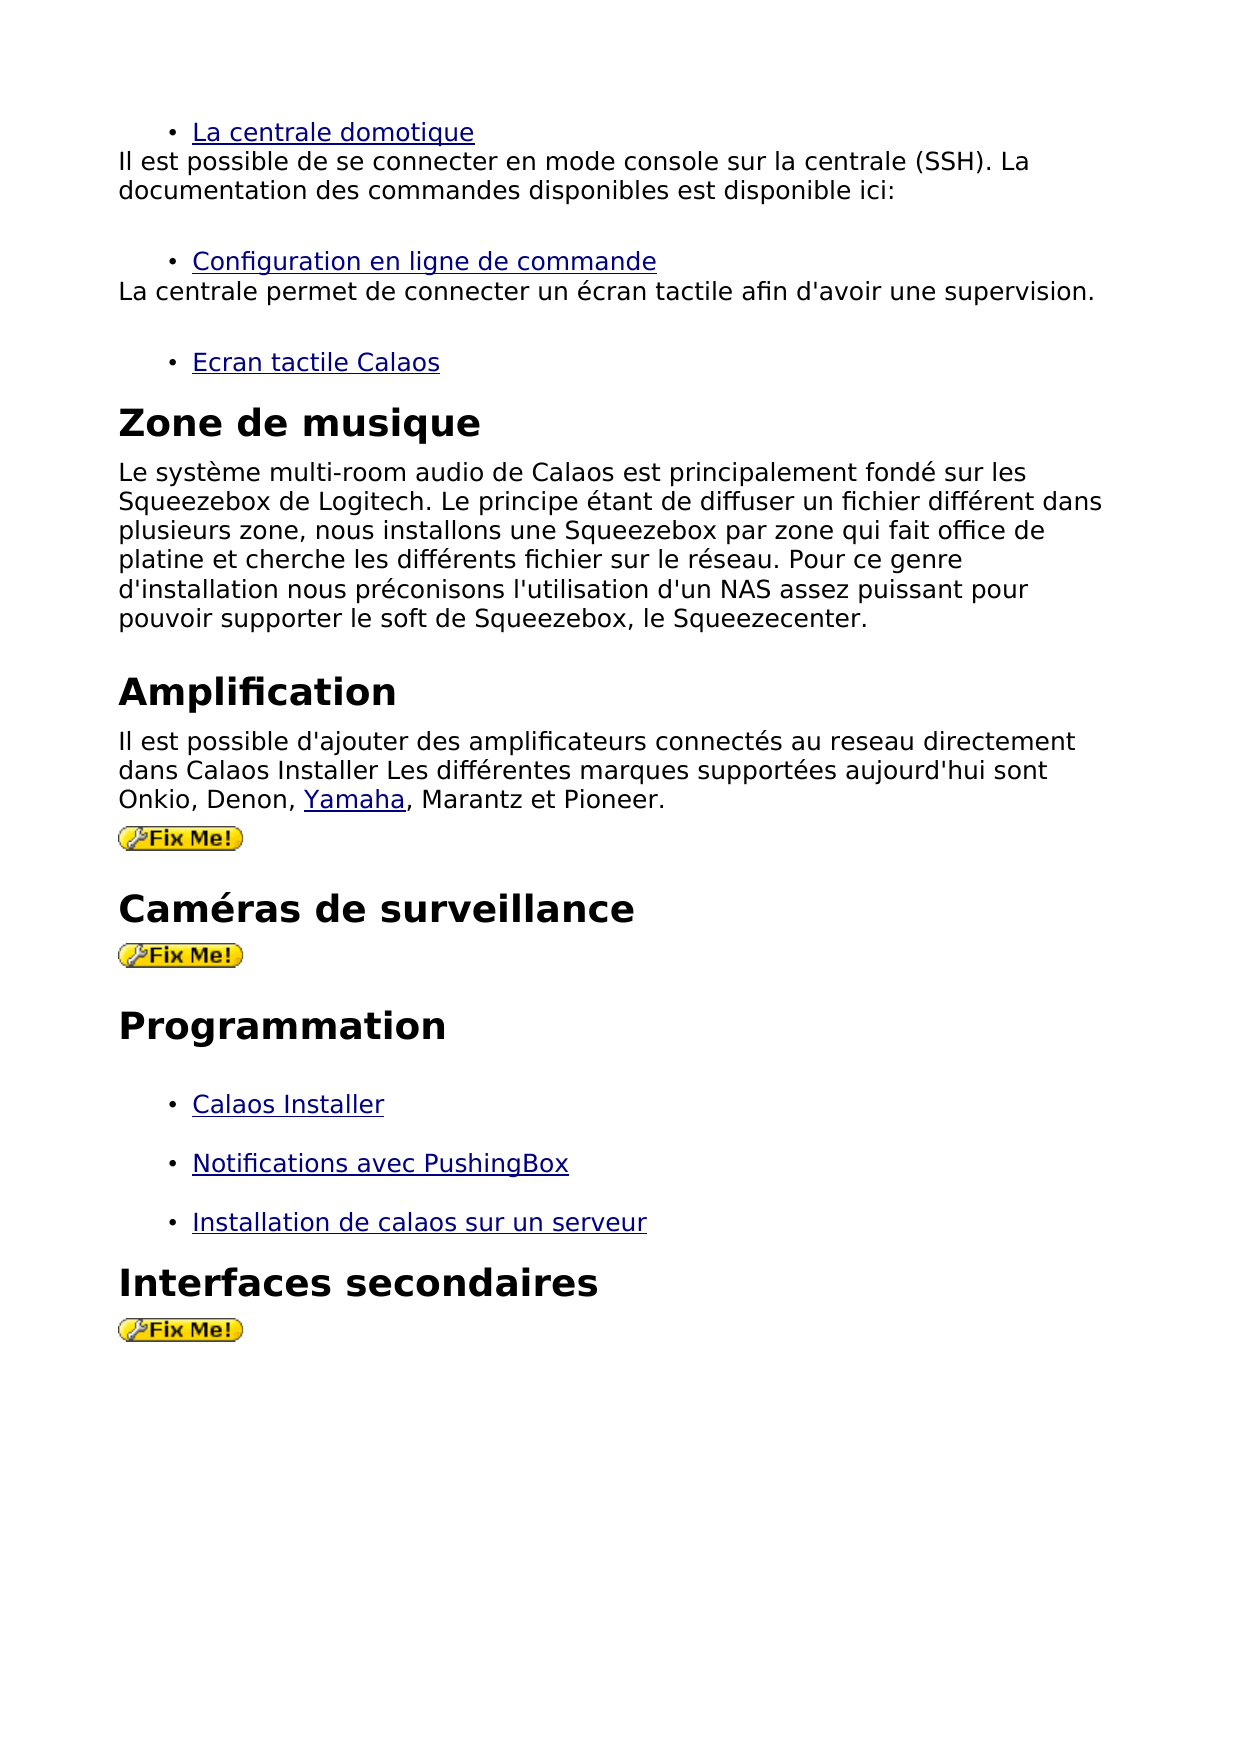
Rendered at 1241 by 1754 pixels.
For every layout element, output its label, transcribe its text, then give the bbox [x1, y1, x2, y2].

list La centrale domotique [177, 118, 1122, 147]
list Calaos Installer [177, 1091, 1122, 1120]
list Installation de calaos sur un serveur [177, 1208, 1122, 1237]
text Il est possible de se connecter en mode console sur la centrale (SSH). La documentation des commandes disponibles est disponible ici: [118, 147, 1122, 206]
text Il est possible d'ajouter des amplificateurs connectés au reseau directement dans Calaos Installer Les différentes marques supportées aujourd'hui sont Onkio, Denon, Yamaha, Marantz et Pioneer. [118, 727, 1122, 814]
subtitle Interfaces secondaires [118, 1262, 1122, 1306]
picture [118, 943, 244, 968]
text La centrale permet de connecter un écran tactile afin d'avoir une supervision. [118, 277, 1122, 306]
list Configuration en ligne de commande [177, 248, 1122, 277]
subtitle Caméras de surveillance [118, 888, 1122, 931]
picture [118, 1318, 244, 1342]
list Notifications avec PushingBox [177, 1149, 1122, 1178]
subtitle Zone de musique [118, 402, 1122, 446]
subtitle Programmation [118, 1005, 1122, 1048]
list Ecran tactile Calaos [177, 348, 1122, 377]
text Le système multi-room audio de Calaos est principalement fondé sur les Squeezebox de Logitech. Le principe étant de diffuser un fichier différent dans plusieurs zone, nous installons une Squeezebox par zone qui fait office de platine et cherche les différents fichier sur le réseau. Pour ce genre d'installation nous préconisons l'utilisation d'un NAS assez puissant pour pouvoir supporter le soft de Squeezebox, le Squeezecenter. [118, 458, 1122, 633]
subtitle Amplification [118, 671, 1122, 714]
picture [118, 826, 244, 851]
